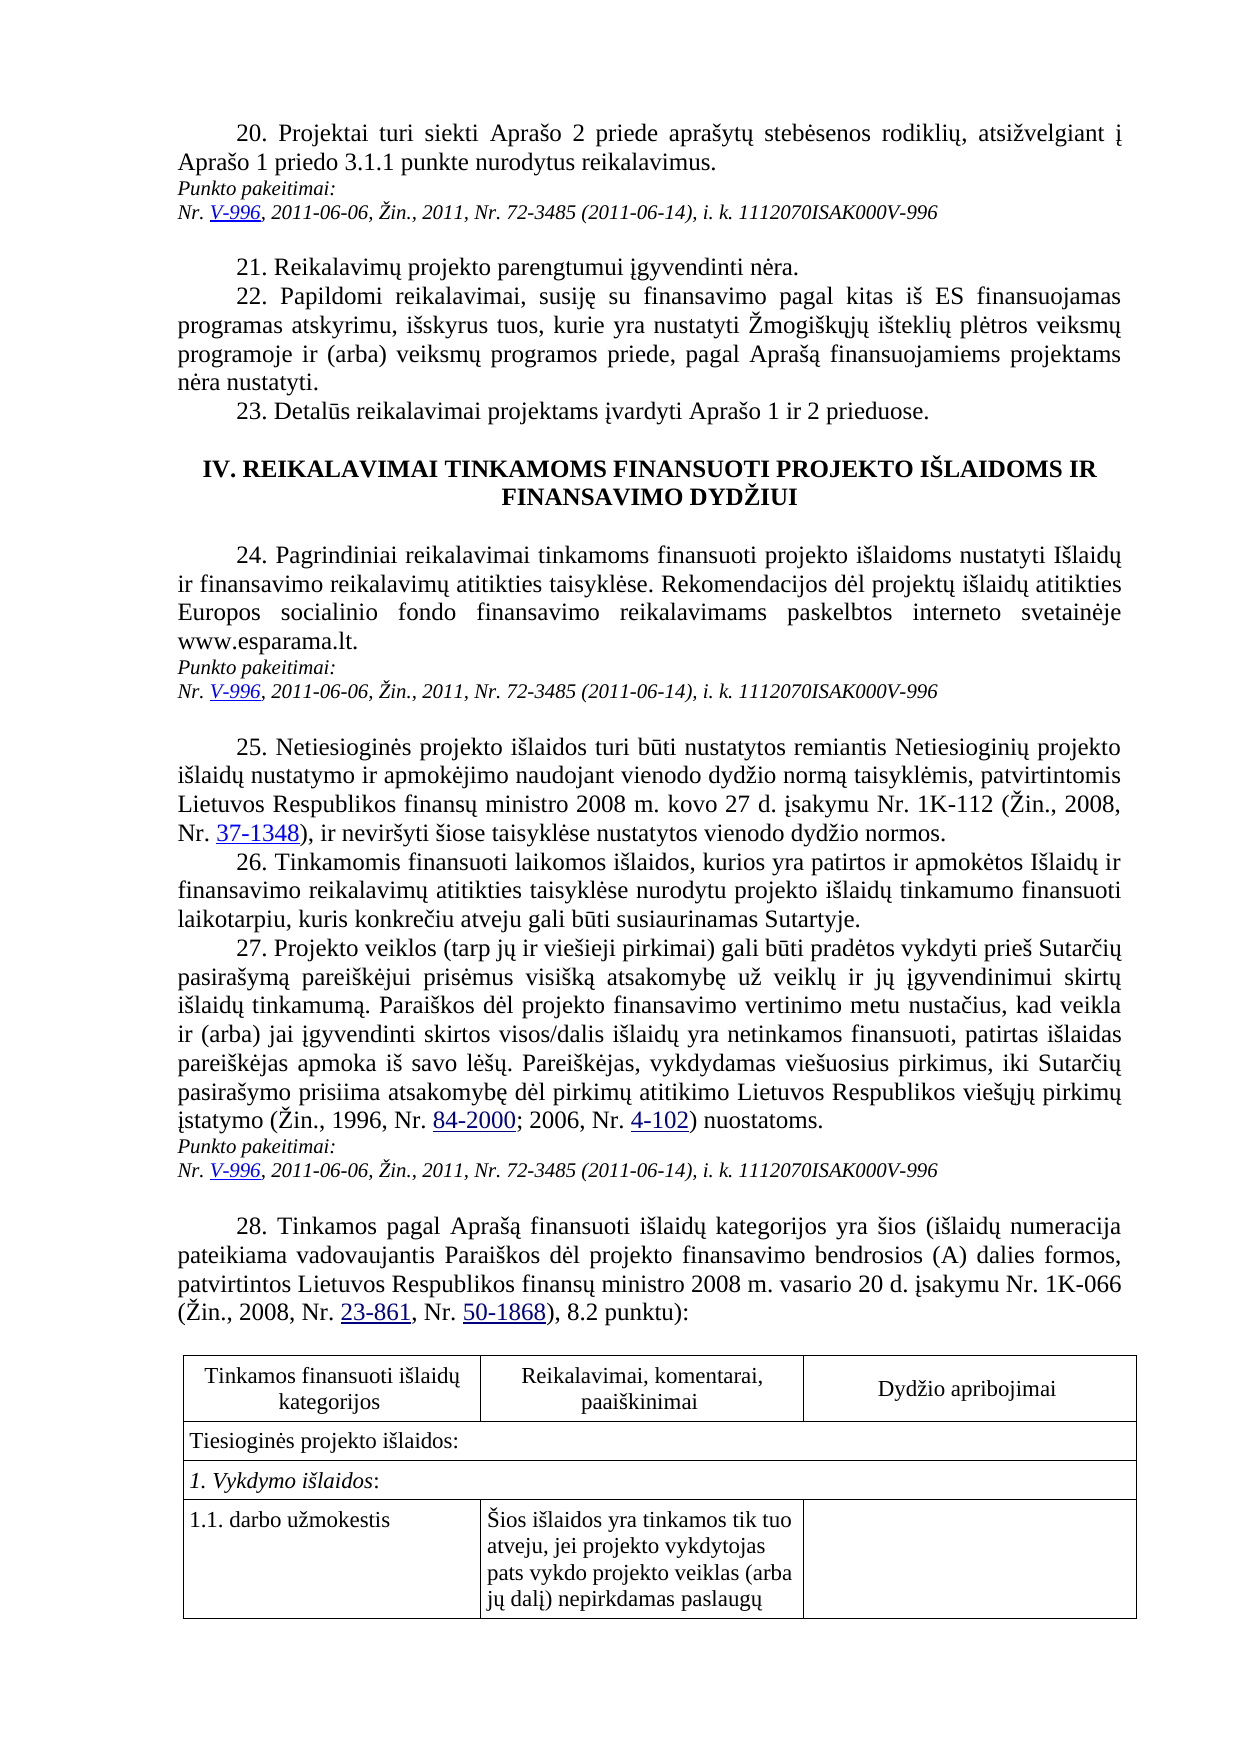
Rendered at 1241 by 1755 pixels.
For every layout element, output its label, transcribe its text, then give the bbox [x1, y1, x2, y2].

table_header Tinkamos finansuoti išlaidų kategorijos [184, 1356, 480, 1421]
table_cell 1.1. darbo užmokestis [184, 1500, 480, 1617]
text 27. Projekto veiklos (tarp jų ir viešieji pirkimai) gali būti pradėtos vykdyti prieš Sutarčių pasirašymą pareiškėjui prisėmus visišką atsakomybę už veiklų ir jų įgyvendinimui skirtų išlaidų tinkamumą. Paraiškos dėl projekto finansavimo vertinimo metu nustačius, kad veikla ir (arba) jai įgyvendinti skirtos visos/dalis išlaidų yra netinkamos finansuoti, patirtas išlaidas pareiškėjas apmoka iš savo lėšų. Pareiškėjas, vykdydamas viešuosius pirkimus, iki Sutarčių pasirašymo prisiima atsakomybę dėl pirkimų atitikimo Lietuvos Respublikos viešųjų pirkimų įstatymo (Žin., 1996, Nr. 84-2000; 2006, Nr. 4-102) nuostatoms. [177, 933, 1122, 1134]
table_cell 1. Vykdymo išlaidos: [184, 1461, 1136, 1499]
text IV. REIKALAVIMAI TINKAMOMS FINANSUOTI PROJEKTO IŠLAIDOMS IR FINANSAVIMO DYDŽIUI [177, 454, 1122, 511]
text Punkto pakeitimai: [177, 1134, 1122, 1158]
text 20. Projektai turi siekti Aprašo 2 priede aprašytų stebėsenos rodiklių, atsižvelgiant į Aprašo 1 priedo 3.1.1 punkte nurodytus reikalavimus. [177, 118, 1122, 176]
text Nr. V-996, 2011-06-06, Žin., 2011, Nr. 72-3485 (2011-06-14), i. k. 1112070ISAK000V-996 [177, 1158, 1122, 1182]
text 24. Pagrindiniai reikalavimai tinkamoms finansuoti projekto išlaidoms nustatyti Išlaidų ir finansavimo reikalavimų atitikties taisyklėse. Rekomendacijos dėl projektų išlaidų atitikties Europos socialinio fondo finansavimo reikalavimams paskelbtos interneto svetainėje www.esparama.lt. [177, 540, 1122, 655]
text 21. Reikalavimų projekto parengtumui įgyvendinti nėra. [177, 252, 1122, 281]
table_cell Tiesioginės projekto išlaidos: [184, 1422, 1136, 1460]
text 26. Tinkamomis finansuoti laikomos išlaidos, kurios yra patirtos ir apmokėtos Išlaidų ir finansavimo reikalavimų atitikties taisyklėse nurodytu projekto išlaidų tinkamumo finansuoti laikotarpiu, kuris konkrečiu atveju gali būti susiaurinamas Sutartyje. [177, 847, 1122, 933]
table_header Dydžio apribojimai [804, 1356, 1136, 1421]
table_cell Šios išlaidos yra tinkamos tik tuo atveju, jei projekto vykdytojas pats vykdo projekto veiklas (arba jų dalį) nepirkdamas paslaugų [481, 1500, 803, 1617]
text Nr. V-996, 2011-06-06, Žin., 2011, Nr. 72-3485 (2011-06-14), i. k. 1112070ISAK000V-996 [177, 200, 1122, 224]
table_cell [804, 1500, 1136, 1617]
text 28. Tinkamos pagal Aprašą finansuoti išlaidų kategorijos yra šios (išlaidų numeracija pateikiama vadovaujantis Paraiškos dėl projekto finansavimo bendrosios (A) dalies formos, patvirtintos Lietuvos Respublikos finansų ministro 2008 m. vasario 20 d. įsakymu Nr. 1K-066 (Žin., 2008, Nr. 23-861, Nr. 50-1868), 8.2 punktu): [177, 1211, 1122, 1326]
text 22. Papildomi reikalavimai, susiję su finansavimo pagal kitas iš ES finansuojamas programas atskyrimu, išskyrus tuos, kurie yra nustatyti Žmogiškųjų išteklių plėtros veiksmų programoje ir (arba) veiksmų programos priede, pagal Aprašą finansuojamiems projektams nėra nustatyti. [177, 281, 1122, 396]
text 23. Detalūs reikalavimai projektams įvardyti Aprašo 1 ir 2 prieduose. [177, 396, 1122, 425]
text Punkto pakeitimai: [177, 176, 1122, 200]
text Nr. V-996, 2011-06-06, Žin., 2011, Nr. 72-3485 (2011-06-14), i. k. 1112070ISAK000V-996 [177, 679, 1122, 703]
table_header Reikalavimai, komentarai, paaiškinimai [481, 1356, 803, 1421]
text Punkto pakeitimai: [177, 655, 1122, 679]
text 25. Netiesioginės projekto išlaidos turi būti nustatytos remiantis Netiesioginių projekto išlaidų nustatymo ir apmokėjimo naudojant vienodo dydžio normą taisyklėmis, patvirtintomis Lietuvos Respublikos finansų ministro 2008 m. kovo 27 d. įsakymu Nr. 1K-112 (Žin., 2008, Nr. 37-1348), ir neviršyti šiose taisyklėse nustatytos vienodo dydžio normos. [177, 732, 1122, 847]
